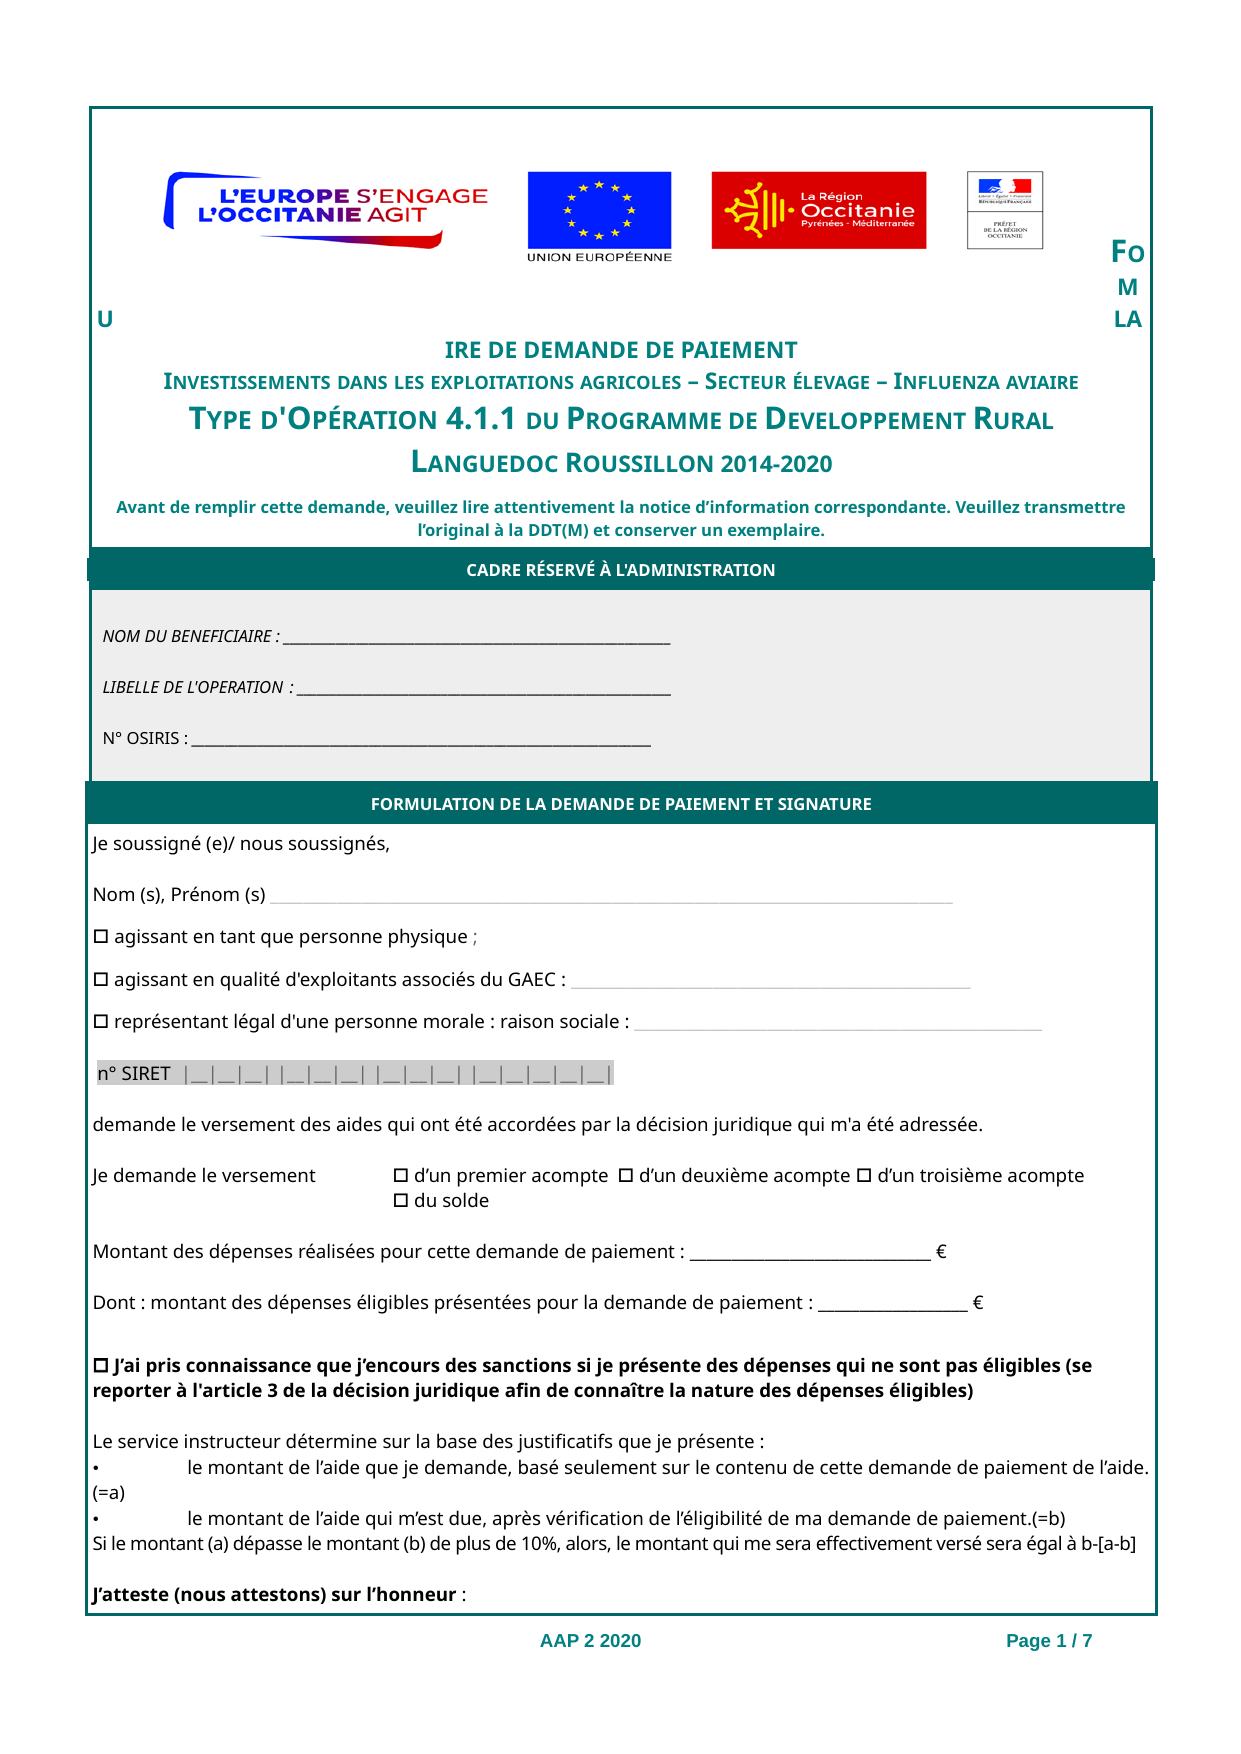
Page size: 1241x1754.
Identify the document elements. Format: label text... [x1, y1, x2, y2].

picture [96, 115, 1110, 304]
table_cell Je soussigné (e)/ nous soussignés, Nom (s), Prénom (s) __________________________________________________________________________________  agissant en tant que personne physique ;  agissant en qualité d'exploitants associés du GAEC : ________________________________________________  représentant légal d'une personne morale : raison sociale : _________________________________________________ n° SIRET |__|__|__| |__|__|__| |__|__|__| |__|__|__|__|__| demande le versement des aides qui ont été accordées par la décision juridique qui m'a été adressée. Je demande le versement  d’un premier acompte  d’un deuxième acompte  d’un troisième acompte  du solde Montant des dépenses réalisées pour cette demande de paiement : _____________________________ € Dont : montant des dépenses éligibles présentées pour la demande de paiement : __________________ €  J’ai pris connaissance que j’encours des sanctions si je présente des dépenses qui ne sont pas éligibles (se reporter à l'article 3 de la décision juridique afin de connaître la nature des dépenses éligibles) Le service instructeur détermine sur la base des justificatifs que je présente : le montant de l’aide que je demande, basé seulement sur le contenu de cette demande de paiement de l’aide.(=a) le montant de l’aide qui m’est due, après vérification de l’éligibilité de ma demande de paiement.(=b) Si le montant (a) dépasse le montant (b) de plus de 10%, alors, le montant qui me sera effectivement versé sera égal à b-[a-b] J’atteste (nous attestons) sur l’honneur : [88, 824, 1155, 1613]
table_header FORMULAIRE DE DEMANDE DE PAIEMENT Investissements dans les exploitations agricoles – Secteur élevage – Influenza aviaire Type d'Opération 4.1.1 DU PROGRAMME DE DEVELOPPEMENT RURAL LANGUEDOC ROUSSILLON 2014-2020 Avant de remplir cette demande, veuillez lire attentivement la notice d’information correspondante. Veuillez transmettre l’original à la DDT(M) et conserver un exemplaire. [92, 109, 1150, 547]
table_cell Cadre réservé à l'administration [92, 550, 1150, 587]
table_cell FORMULATION DE LA DEMANDE DE PAIEMENT et SIGNATURE [88, 784, 1155, 821]
table_cell NOM DU BENEFICIAIRE : ___________________________________________________________ LIBELLE DE L'OPERATION : _________________________________________________________ N° OSIRIS : ______________________________________________________________________ [92, 590, 1150, 781]
